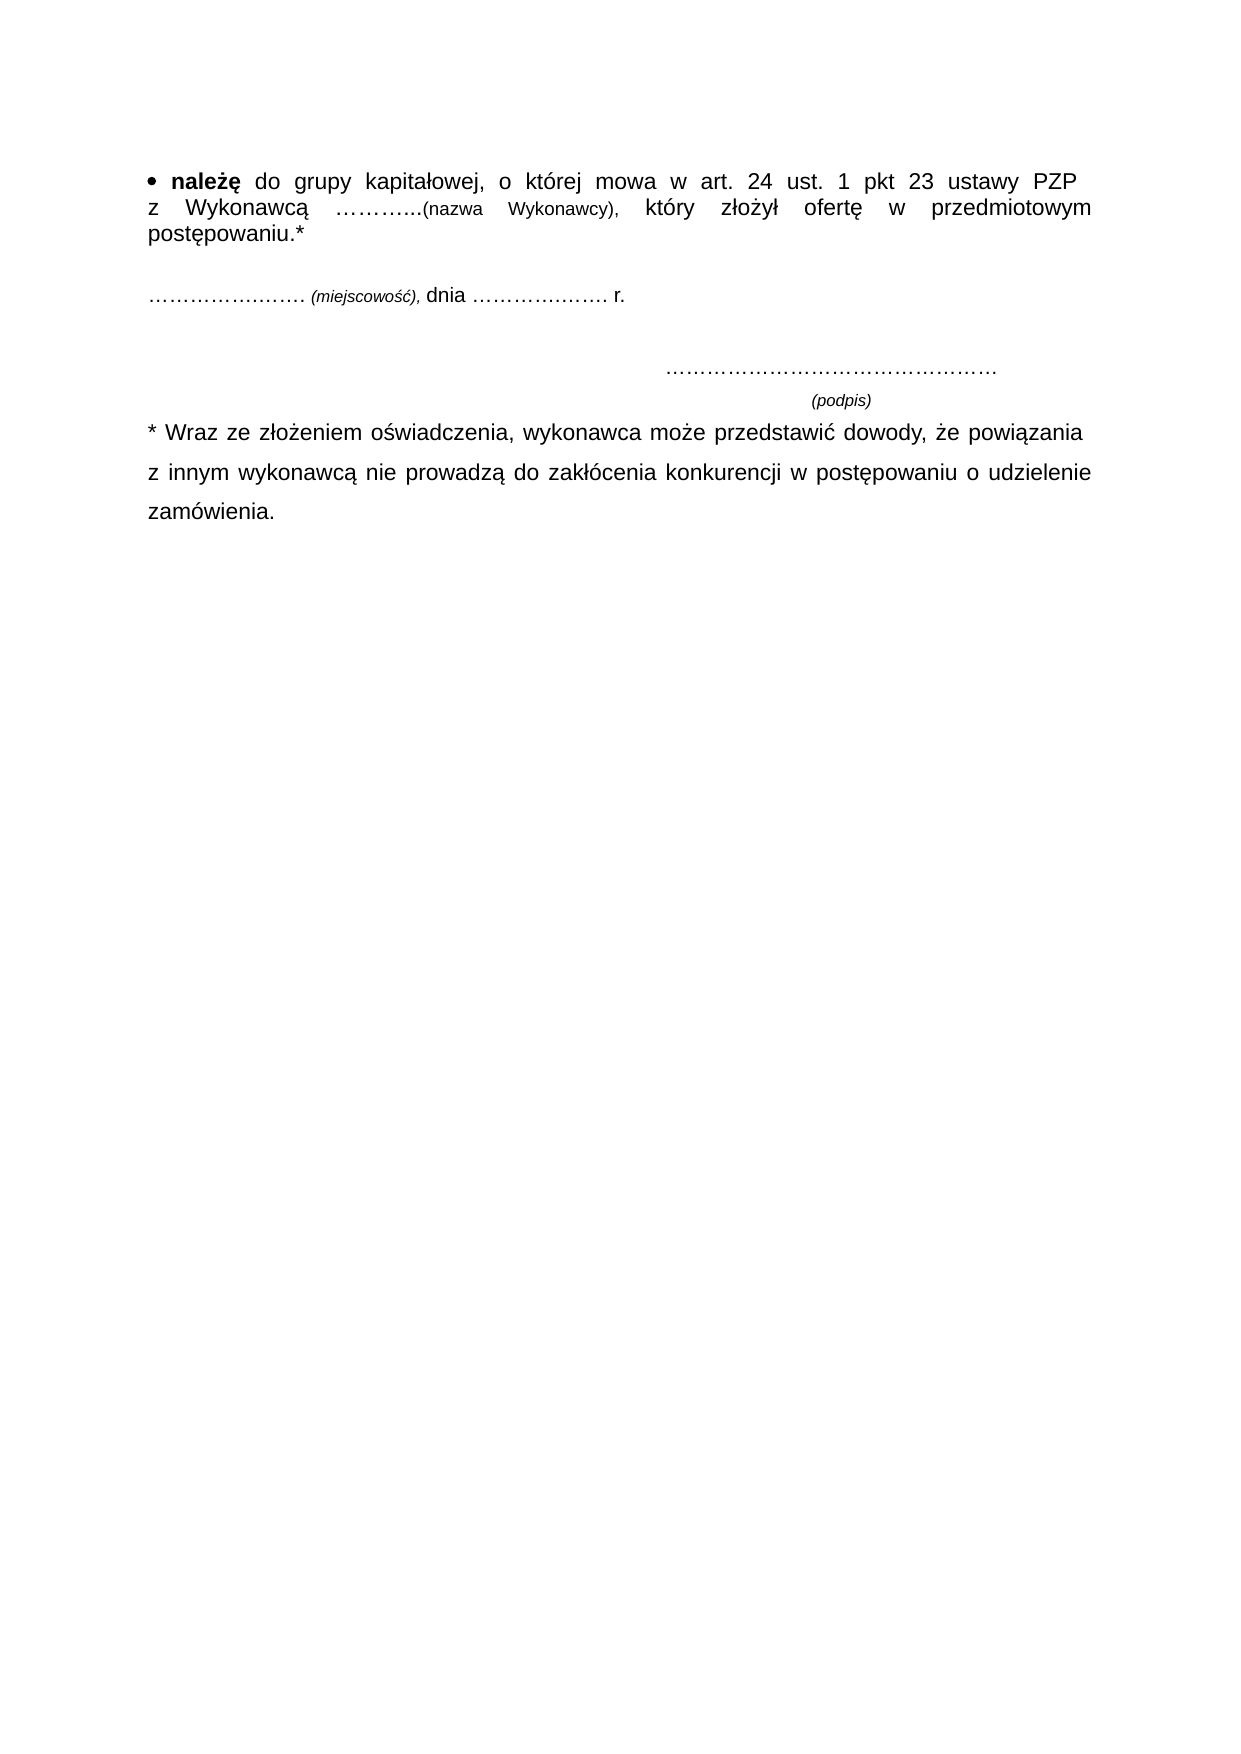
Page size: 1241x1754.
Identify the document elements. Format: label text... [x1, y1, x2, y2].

text (podpis) [738, 391, 1093, 410]
text ………………………………………… [148, 354, 1093, 378]
text …………….……. (miejscowość), dnia ………….……. r. [148, 283, 1093, 307]
text  należę do grupy kapitałowej, o której mowa w art. 24 ust. 1 pkt 23 ustawy PZP z Wykonawcą ………...(nazwa Wykonawcy), który złożył ofertę w przedmiotowym postępowaniu.* [148, 168, 1093, 247]
text * Wraz ze złożeniem oświadczenia, wykonawca może przedstawić dowody, że powiązania z innym wykonawcą nie prowadzą do zakłócenia konkurencji w postępowaniu o udzielenie zamówienia. [148, 419, 1093, 524]
